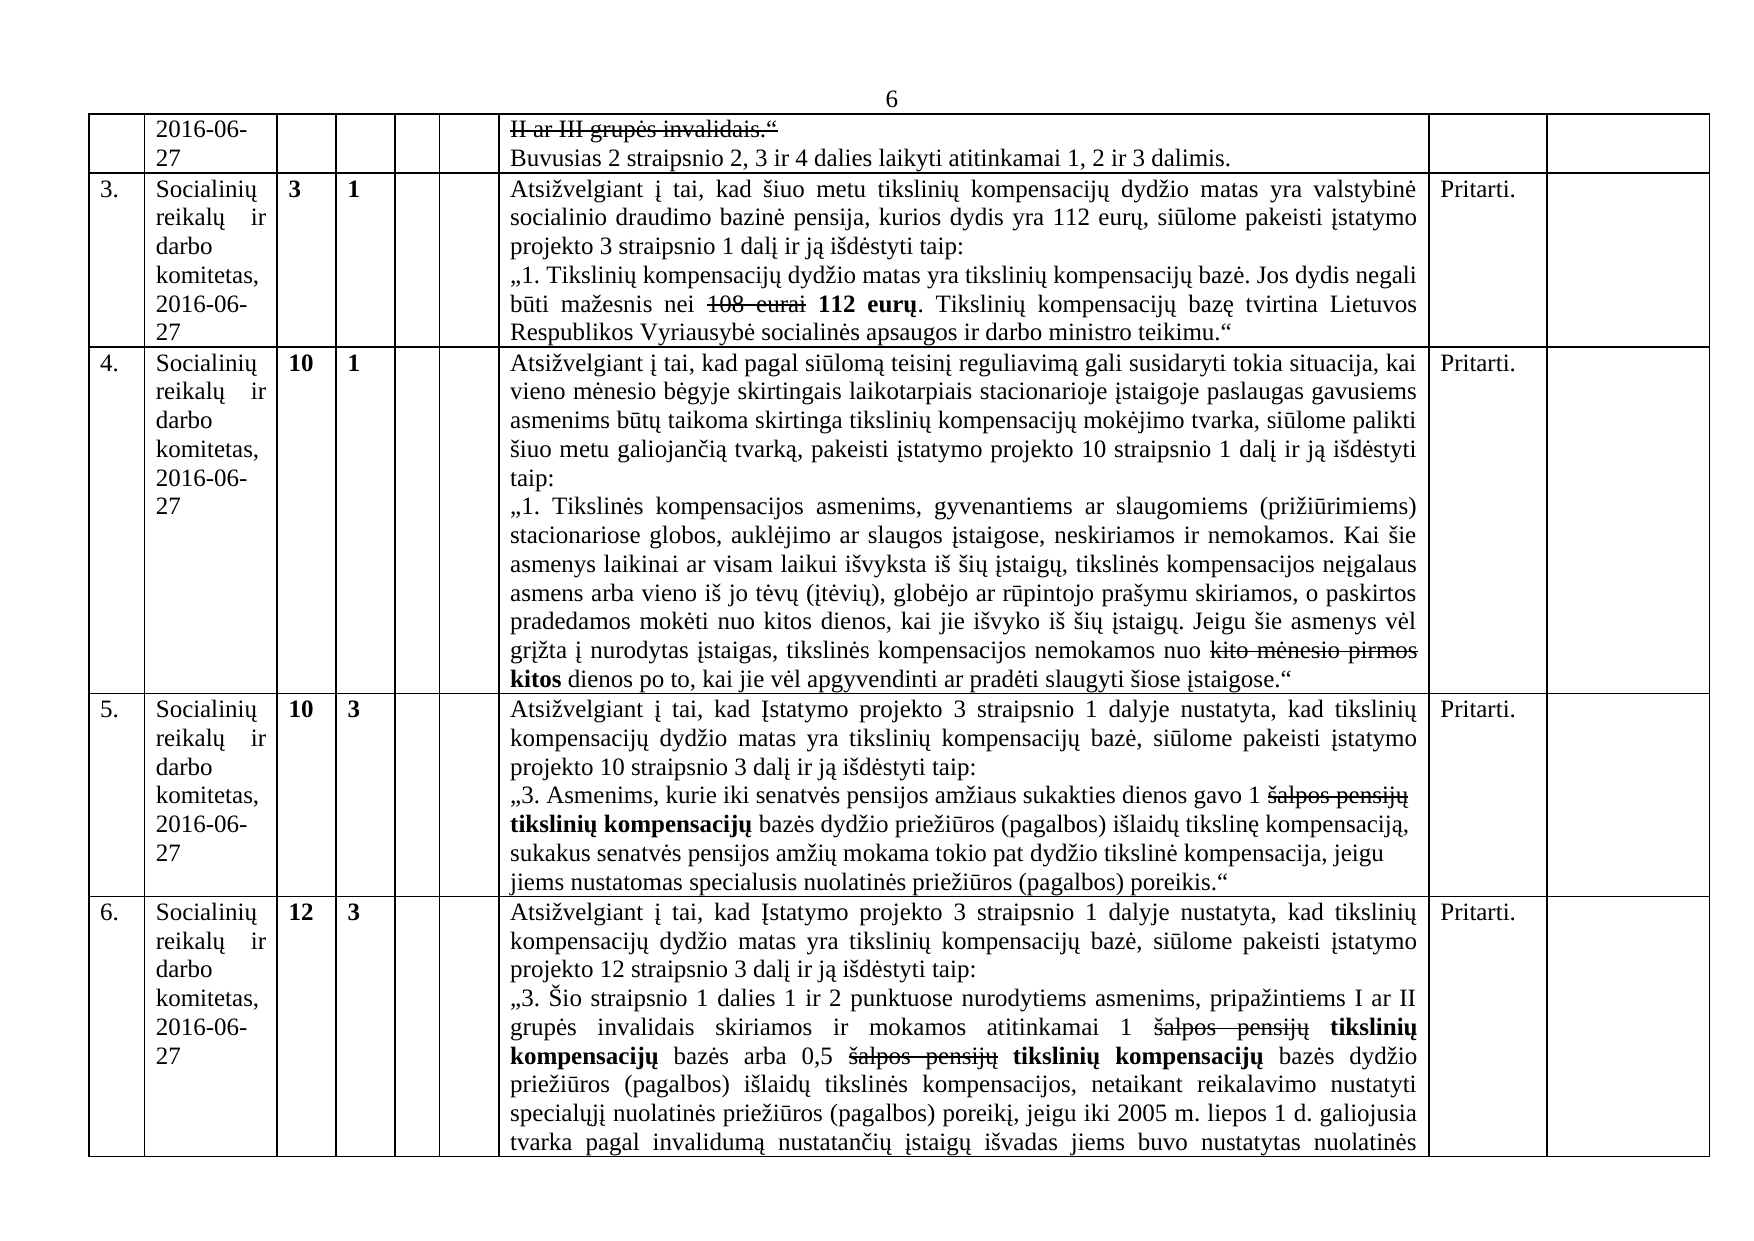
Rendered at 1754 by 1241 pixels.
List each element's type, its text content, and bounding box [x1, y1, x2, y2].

table_cell 12 [278, 897, 335, 1156]
table_cell [1548, 897, 1709, 1156]
table_cell [278, 115, 335, 172]
table_cell [440, 897, 498, 1156]
table_cell 3 [278, 174, 335, 346]
table_cell 1 [337, 174, 394, 346]
table_cell 10 [278, 348, 335, 693]
table_cell 2016-06-27 [145, 115, 276, 172]
table_cell Atsižvelgiant į tai, kad pagal siūlomą teisinį reguliavimą gali susidaryti tokia situacija, kai vieno mėnesio bėgyje skirtingais laikotarpiais stacionarioje įstaigoje paslaugas gavusiems asmenims būtų taikoma skirtinga tikslinių kompensacijų mokėjimo tvarka, siūlome palikti šiuo metu galiojančią tvarką, pakeisti įstatymo projekto 10 straipsnio 1 dalį ir ją išdėstyti taip: „1. Tikslinės kompensacijos asmenims, gyvenantiems ar slaugomiems (prižiūrimiems) stacionariose globos, auklėjimo ar slaugos įstaigose, neskiriamos ir nemokamos. Kai šie asmenys laikinai ar visam laikui išvyksta iš šių įstaigų, tikslinės kompensacijos neįgalaus asmens arba vieno iš jo tėvų (įtėvių), globėjo ar rūpintojo prašymu skiriamos, o paskirtos pradedamos mokėti nuo kitos dienos, kai jie išvyko iš šių įstaigų. Jeigu šie asmenys vėl grįžta į nurodytas įstaigas, tikslinės kompensacijos nemokamos nuo kito mėnesio pirmos kitos dienos po to, kai jie vėl apgyvendinti ar pradėti slaugyti šiose įstaigose.“ [500, 348, 1428, 693]
table_cell [440, 694, 498, 896]
table_cell Atsižvelgiant į tai, kad Įstatymo projekto 3 straipsnio 1 dalyje nustatyta, kad tikslinių kompensacijų dydžio matas yra tikslinių kompensacijų bazė, siūlome pakeisti įstatymo projekto 12 straipsnio 3 dalį ir ją išdėstyti taip: „3. Šio straipsnio 1 dalies 1 ir 2 punktuose nurodytiems asmenims, pripažintiems I ar II grupės invalidais skiriamos ir mokamos atitinkamai 1 šalpos pensijų tikslinių kompensacijų bazės arba 0,5 šalpos pensijų tikslinių kompensacijų bazės dydžio priežiūros (pagalbos) išlaidų tikslinės kompensacijos, netaikant reikalavimo nustatyti specialųjį nuolatinės priežiūros (pagalbos) poreikį, jeigu iki 2005 m. liepos 1 d. galiojusia tvarka pagal invalidumą nustatančių įstaigų išvadas jiems buvo nustatytas nuolatinės [500, 897, 1428, 1156]
table_cell Pritarti. [1430, 348, 1546, 693]
table_cell [440, 348, 498, 693]
table_cell [337, 115, 394, 172]
table_cell 3 [337, 694, 394, 896]
table_cell [440, 115, 498, 172]
table_cell [440, 174, 498, 346]
table_cell [396, 115, 439, 172]
table_cell [90, 115, 144, 172]
table_cell 3 [337, 897, 394, 1156]
table_cell Socialinių reikalų ir darbo komitetas, 2016-06-27 [145, 348, 276, 693]
table_cell [396, 694, 439, 896]
table_cell 6. [90, 897, 144, 1156]
table_cell [396, 174, 439, 346]
table_cell 3. [90, 174, 144, 346]
table_cell [396, 897, 439, 1156]
table_cell [1548, 694, 1709, 896]
table_cell [1430, 115, 1546, 172]
table_cell 5. [90, 694, 144, 896]
table_cell 4. [90, 348, 144, 693]
table_cell [396, 348, 439, 693]
table_cell Atsižvelgiant į tai, kad Įstatymo projekto 3 straipsnio 1 dalyje nustatyta, kad tikslinių kompensacijų dydžio matas yra tikslinių kompensacijų bazė, siūlome pakeisti įstatymo projekto 10 straipsnio 3 dalį ir ją išdėstyti taip: „3. Asmenims, kurie iki senatvės pensijos amžiaus sukakties dienos gavo 1 šalpos pensijų tikslinių kompensacijų bazės dydžio priežiūros (pagalbos) išlaidų tikslinę kompensaciją, sukakus senatvės pensijos amžių mokama tokio pat dydžio tikslinė kompensacija, jeigu jiems nustatomas specialusis nuolatinės priežiūros (pagalbos) poreikis.“ [500, 694, 1428, 896]
table_cell Pritarti. [1430, 694, 1546, 896]
table_cell [1548, 348, 1709, 693]
table_cell Socialinių reikalų ir darbo komitetas, 2016-06-27 [145, 694, 276, 896]
table_cell Pritarti. [1430, 174, 1546, 346]
table_cell 10 [278, 694, 335, 896]
table_cell Pritarti. [1430, 897, 1546, 1156]
table_cell II ar III grupės invalidais.“ Buvusias 2 straipsnio 2, 3 ir 4 dalies laikyti atitinkamai 1, 2 ir 3 dalimis. [500, 115, 1428, 172]
table_cell Socialinių reikalų ir darbo komitetas, 2016-06-27 [145, 174, 276, 346]
table_cell Socialinių reikalų ir darbo komitetas, 2016-06-27 [145, 897, 276, 1156]
table_cell 1 [337, 348, 394, 693]
table_cell Atsižvelgiant į tai, kad šiuo metu tikslinių kompensacijų dydžio matas yra valstybinė socialinio draudimo bazinė pensija, kurios dydis yra 112 eurų, siūlome pakeisti įstatymo projekto 3 straipsnio 1 dalį ir ją išdėstyti taip: „1. Tikslinių kompensacijų dydžio matas yra tikslinių kompensacijų bazė. Jos dydis negali būti mažesnis nei 108 eurai 112 eurų. Tikslinių kompensacijų bazę tvirtina Lietuvos Respublikos Vyriausybė socialinės apsaugos ir darbo ministro teikimu.“ [500, 174, 1428, 346]
table_cell [1548, 174, 1709, 346]
table_cell [1548, 115, 1709, 172]
